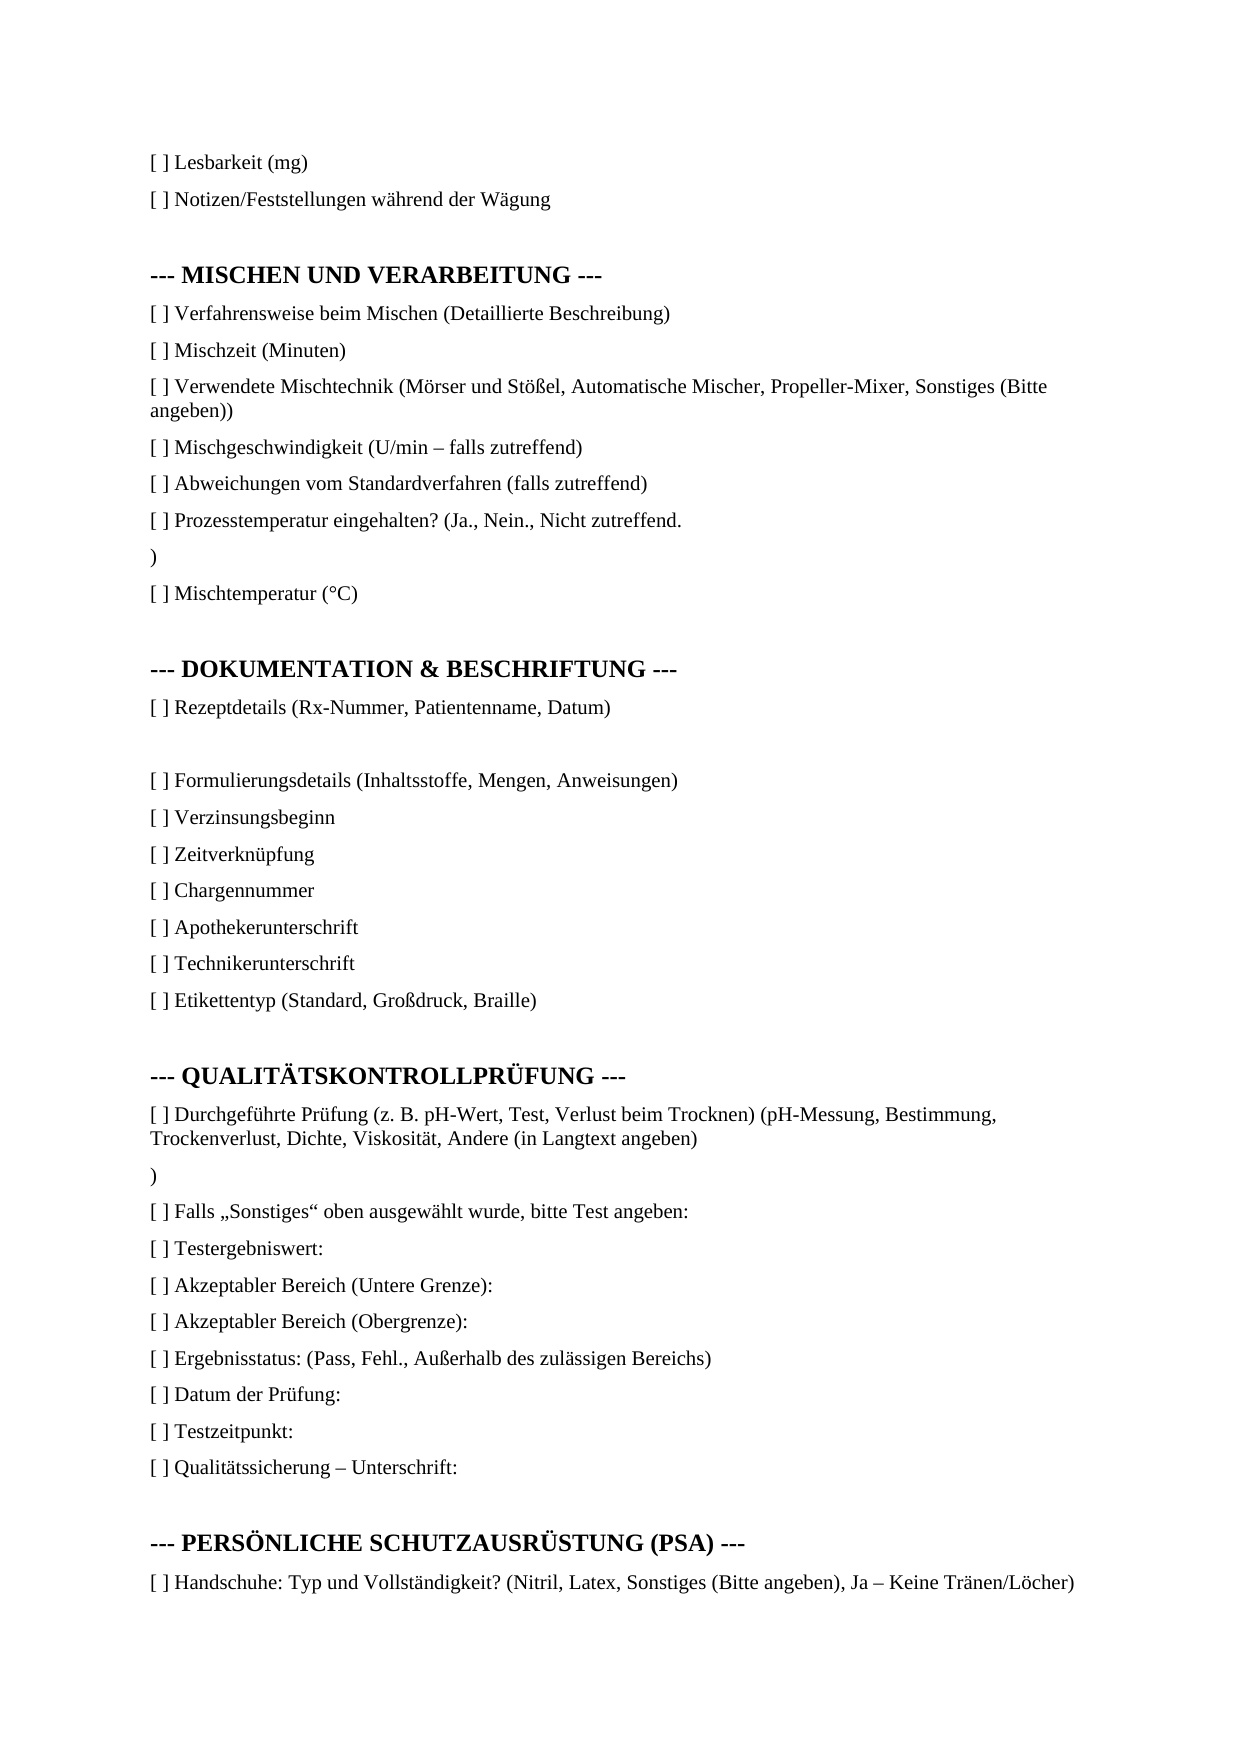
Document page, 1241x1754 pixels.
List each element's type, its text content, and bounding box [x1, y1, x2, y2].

text [ ] Verwendete Mischtechnik (Mörser und Stößel, Automatische Mischer, Propeller-Mixer, Sonstiges (Bitte angeben)) [150, 374, 1090, 422]
text [ ] Durchgeführte Prüfung (z. B. pH-Wert, Test, Verlust beim Trocknen) (pH-Messung, Bestimmung, Trockenverlust, Dichte, Viskosität, Andere (in Langtext angeben) [150, 1102, 1090, 1150]
text [ ] Mischtemperatur (°C) [150, 581, 1090, 605]
text [ ] Mischgeschwindigkeit (U/min – falls zutreffend) [150, 435, 1090, 459]
text [ ] Apothekerunterschrift [150, 915, 1090, 939]
text [ ] Zeitverknüpfung [150, 842, 1090, 866]
text [ ] Datum der Prüfung: [150, 1382, 1090, 1406]
text [ ] Notizen/Feststellungen während der Wägung [150, 187, 1090, 211]
text --- QUALITÄTSKONTROLLPRÜFUNG --- [150, 1061, 1090, 1090]
text [ ] Verzinsungsbeginn [150, 805, 1090, 829]
text [ ] Akzeptabler Bereich (Obergrenze): [150, 1309, 1090, 1333]
text [ ] Etikettentyp (Standard, Großdruck, Braille) [150, 988, 1090, 1012]
text [ ] Akzeptabler Bereich (Untere Grenze): [150, 1272, 1090, 1297]
text [ ] Rezeptdetails (Rx-Nummer, Patientenname, Datum) [150, 695, 1090, 719]
text ) [150, 544, 1090, 568]
text [ ] Chargennummer [150, 878, 1090, 902]
text [ ] Abweichungen vom Standardverfahren (falls zutreffend) [150, 471, 1090, 495]
text [ ] Mischzeit (Minuten) [150, 337, 1090, 362]
text [ ] Technikerunterschrift [150, 951, 1090, 975]
text --- MISCHEN UND VERARBEITUNG --- [150, 260, 1090, 288]
text ) [150, 1163, 1090, 1187]
text [ ] Prozesstemperatur eingehalten? (Ja., Nein., Nicht zutreffend. [150, 508, 1090, 532]
text [ ] Testzeitpunkt: [150, 1419, 1090, 1443]
text [ ] Ergebnisstatus: (Pass, Fehl., Außerhalb des zulässigen Bereichs) [150, 1346, 1090, 1370]
text [ ] Falls „Sonstiges“ oben ausgewählt wurde, bitte Test angeben: [150, 1199, 1090, 1223]
text [ ] Handschuhe: Typ und Vollständigkeit? (Nitril, Latex, Sonstiges (Bitte angeben), Ja – Keine Tränen/Löcher) [150, 1570, 1090, 1594]
text --- PERSÖNLICHE SCHUTZAUSRÜSTUNG (PSA) --- [150, 1528, 1090, 1557]
text [ ] Qualitätssicherung – Unterschrift: [150, 1455, 1090, 1479]
text [ ] Testergebniswert: [150, 1236, 1090, 1260]
text --- DOKUMENTATION & BESCHRIFTUNG --- [150, 654, 1090, 683]
text [ ] Verfahrensweise beim Mischen (Detaillierte Beschreibung) [150, 301, 1090, 325]
text [ ] Formulierungsdetails (Inhaltsstoffe, Mengen, Anweisungen) [150, 768, 1090, 792]
text [ ] Lesbarkeit (mg) [150, 150, 1090, 174]
